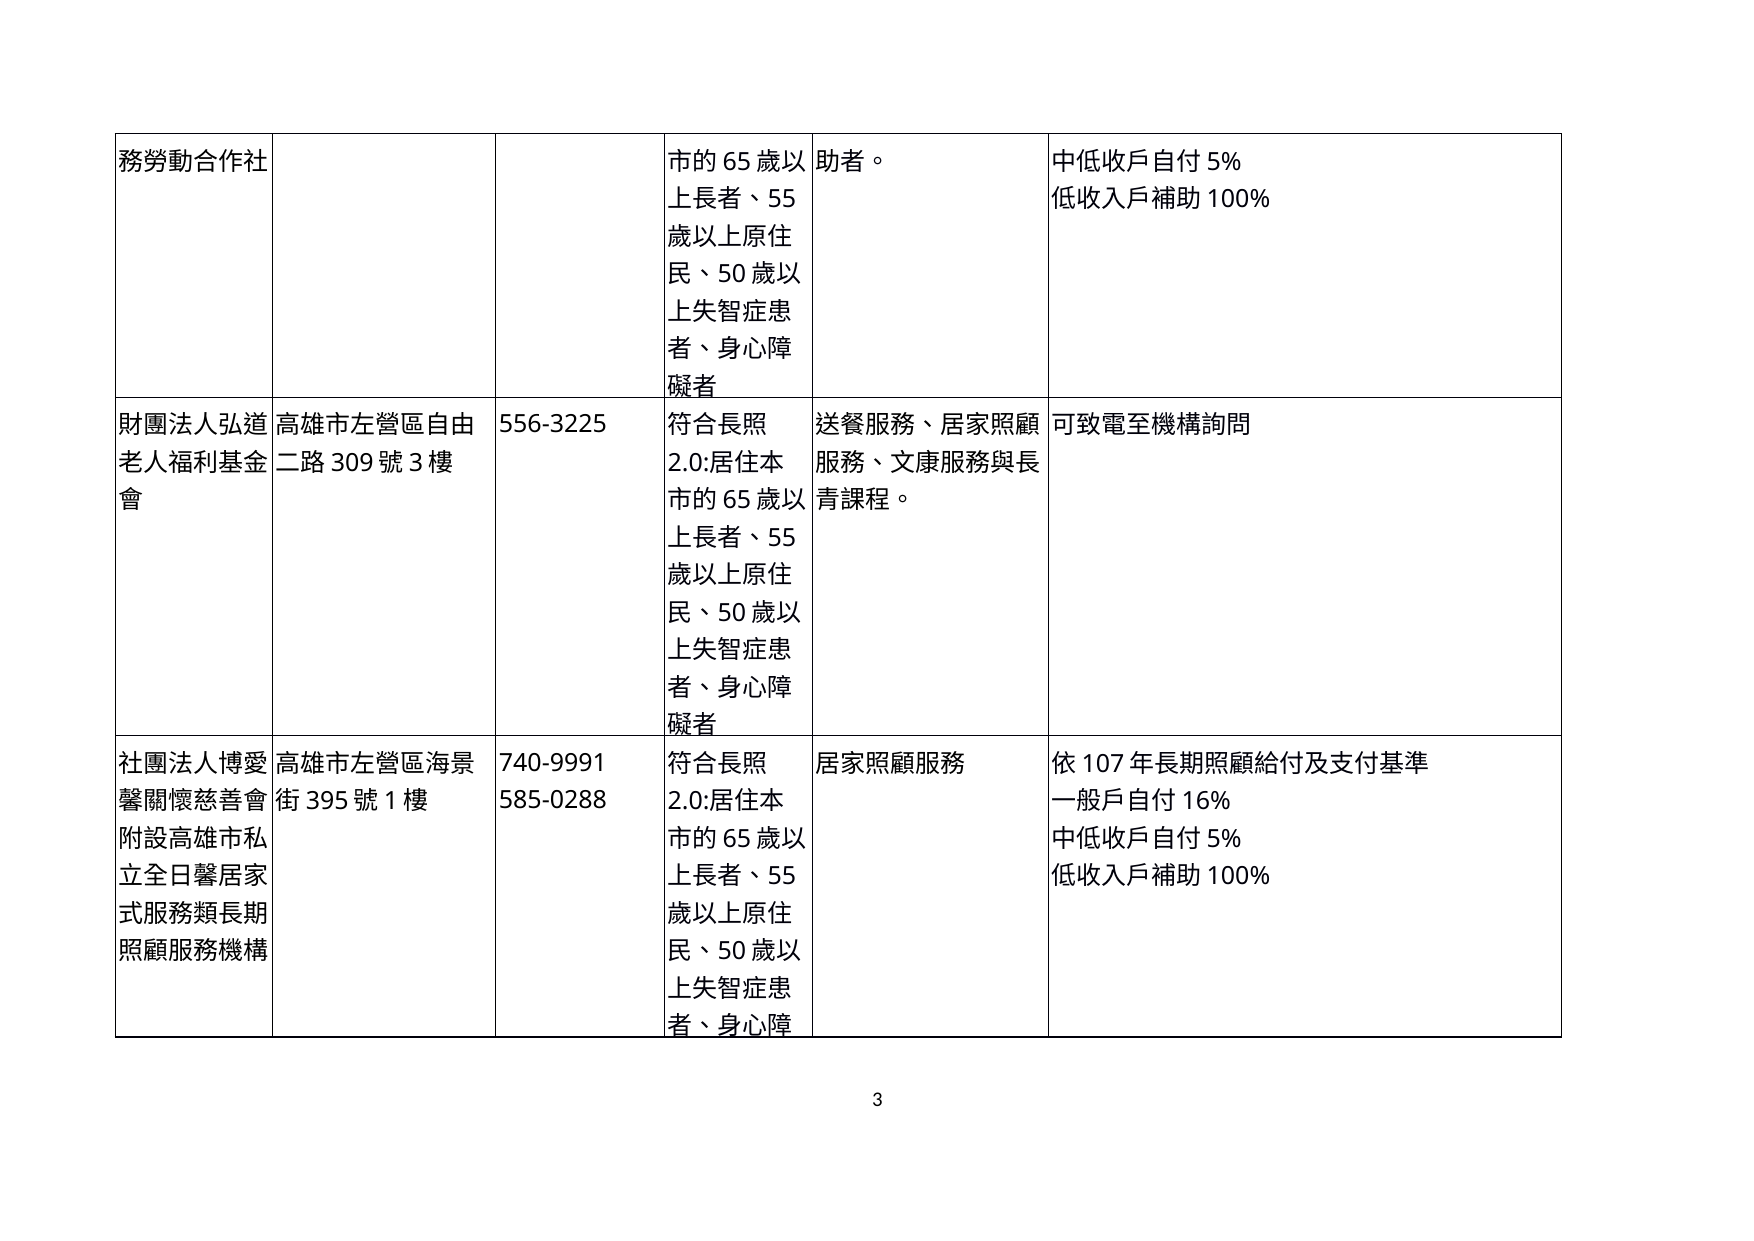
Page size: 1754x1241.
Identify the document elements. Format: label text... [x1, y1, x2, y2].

table_cell 務勞動合作社 [116, 134, 272, 397]
table_cell 財團法人弘道老人福利基金會 [116, 398, 272, 735]
table_cell 送餐服務、居家照顧服務、文康服務與長青課程。 [813, 398, 1048, 735]
table_cell 740-9991 585-0288 [496, 736, 664, 1036]
table_cell 高雄市左營區自由二路309號3樓 [273, 398, 495, 735]
table_cell 556-3225 [496, 398, 664, 735]
table_cell [273, 134, 495, 397]
table_cell 符合長照2.0:居住本市的65歲以上長者、55歲以上原住民、50歲以上失智症患者、身心障 [665, 736, 812, 1036]
table_cell 社團法人博愛馨關懷慈善會附設高雄市私立全日馨居家式服務類長期照顧服務機構 [116, 736, 272, 1036]
table_cell 可致電至機構詢問 [1049, 398, 1561, 735]
table_cell 中低收戶自付5% 低收入戶補助100% [1049, 134, 1561, 397]
table_cell [496, 134, 664, 397]
table_cell 助者。 [813, 134, 1048, 397]
table_cell 市的65歲以上長者、55歲以上原住民、50歲以上失智症患者、身心障礙者 [665, 134, 812, 397]
table_cell 依107年長期照顧給付及支付基準 一般戶自付16% 中低收戶自付5% 低收入戶補助100% [1049, 736, 1561, 1036]
table_cell 居家照顧服務 [813, 736, 1048, 1036]
table_cell 高雄市左營區海景街395號1樓 [273, 736, 495, 1036]
table_cell 符合長照2.0:居住本市的65歲以上長者、55歲以上原住民、50歲以上失智症患者、身心障礙者 [665, 398, 812, 735]
